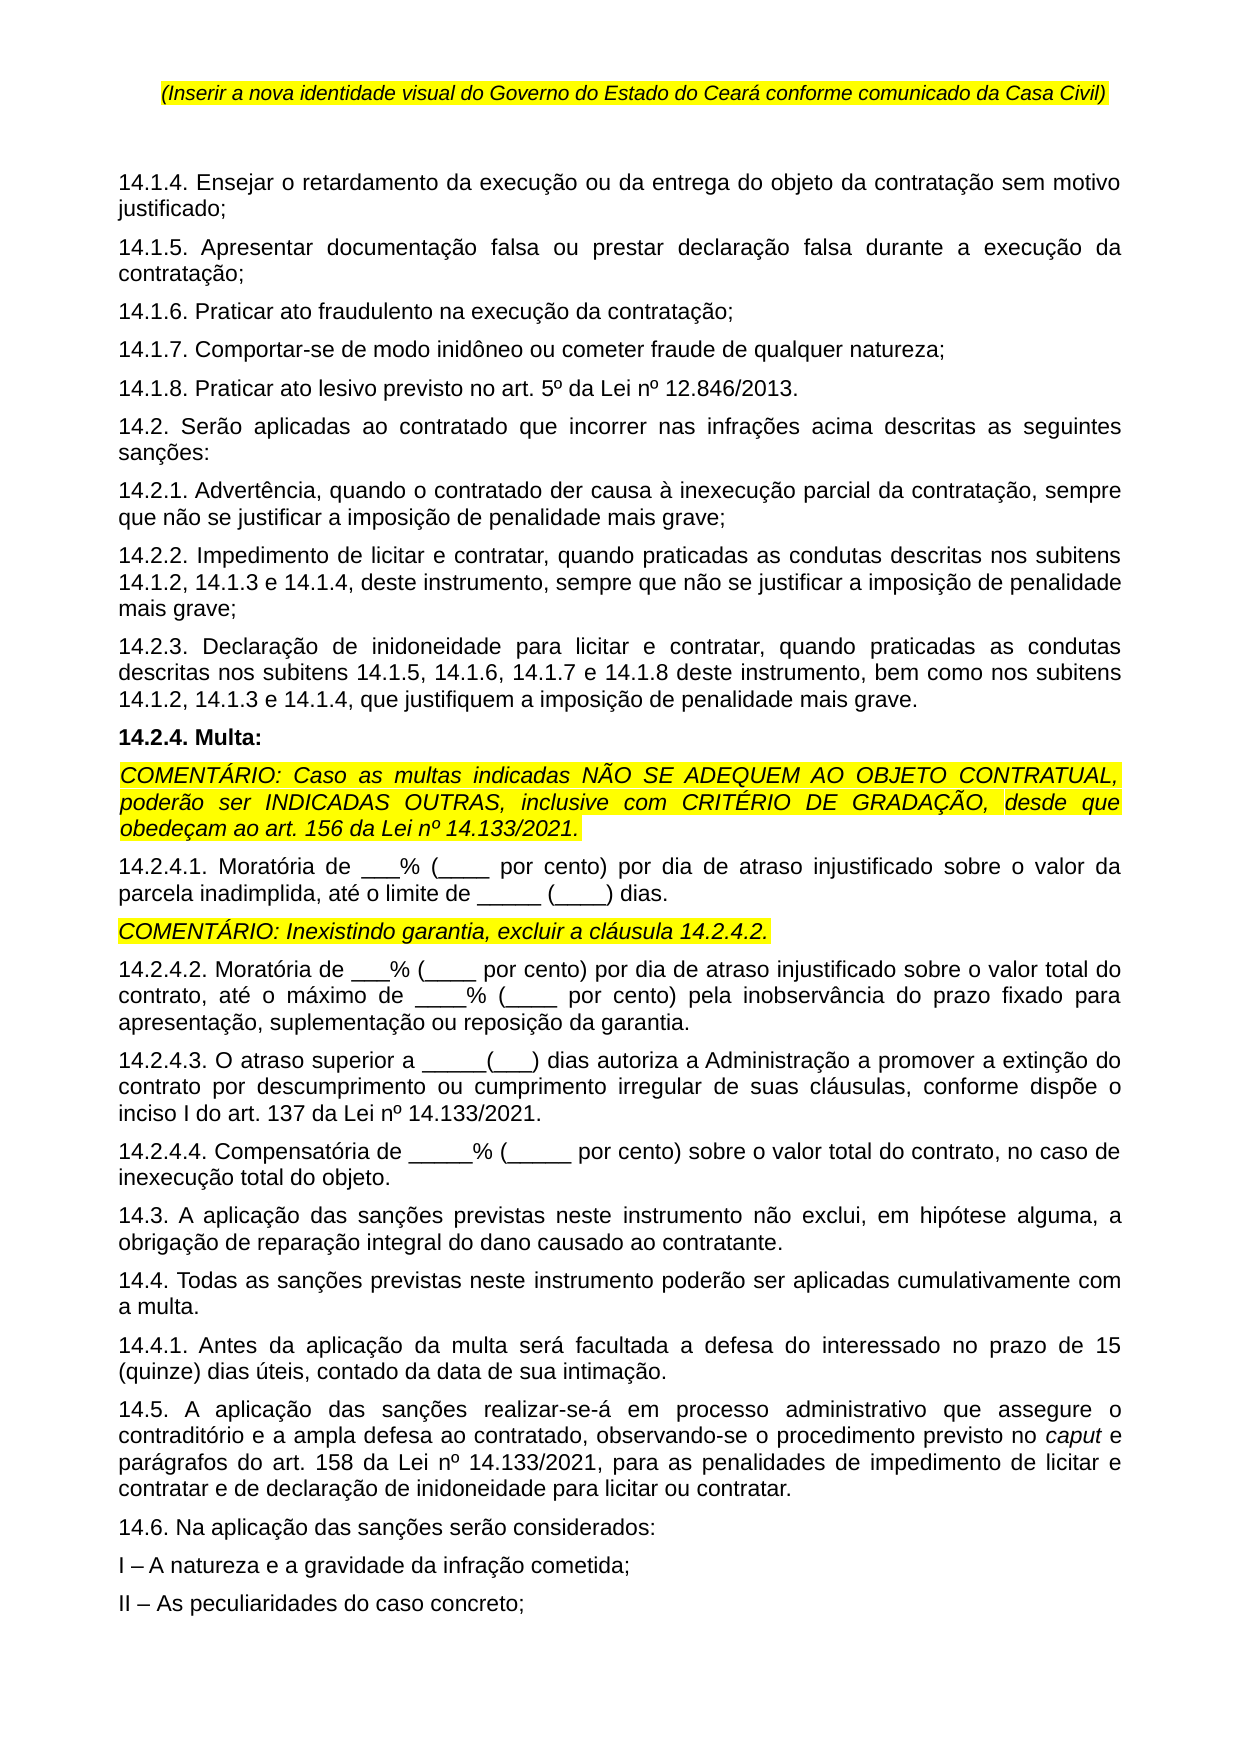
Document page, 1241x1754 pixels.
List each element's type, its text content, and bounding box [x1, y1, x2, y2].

text 14.2.4.3. O atraso superior a _____(___) dias autoriza a Administração a promover a extinção do contrato por descumprimento ou cumprimento irregular de suas cláusulas, conforme dispõe o inciso I do art. 137 da Lei nº 14.133/2021. [118, 1047, 1122, 1126]
text 14.2. Serão aplicadas ao contratado que incorrer nas infrações acima descritas as seguintes sanções: [118, 413, 1122, 466]
text 14.2.4.4. Compensatória de _____% (_____ por cento) sobre o valor total do contrato, no caso de inexecução total do objeto. [118, 1138, 1122, 1191]
text 14.2.3. Declaração de inidoneidade para licitar e contratar, quando praticadas as condutas descritas nos subitens 14.1.5, 14.1.6, 14.1.7 e 14.1.8 deste instrumento, bem como nos subitens 14.1.2, 14.1.3 e 14.1.4, que justifiquem a imposição de penalidade mais grave. [118, 633, 1122, 712]
text 14.2.4.2. Moratória de ___% (____ por cento) por dia de atraso injustificado sobre o valor total do contrato, até o máximo de ____% (____ por cento) pela inobservância do prazo fixado para apresentação, suplementação ou reposição da garantia. [118, 956, 1122, 1035]
text 14.2.1. Advertência, quando o contratado der causa à inexecução parcial da contratação, sempre que não se justificar a imposição de penalidade mais grave; [118, 477, 1122, 530]
text 14.6. Na aplicação das sanções serão considerados: [118, 1513, 1122, 1540]
text 14.4.1. Antes da aplicação da multa será facultada a defesa do interessado no prazo de 15 (quinze) dias úteis, contado da data de sua intimação. [118, 1332, 1122, 1384]
text 14.5. A aplicação das sanções realizar-se-á em processo administrativo que assegure o contraditório e a ampla defesa ao contratado, observando-se o procedimento previsto no caput e parágrafos do art. 158 da Lei nº 14.133/2021, para as penalidades de impedimento de licitar e contratar e de declaração de inidoneidade para licitar ou contratar. [118, 1396, 1122, 1502]
text 14.3. A aplicação das sanções previstas neste instrumento não exclui, em hipótese alguma, a obrigação de reparação integral do dano causado ao contratante. [118, 1202, 1122, 1255]
text 14.1.4. Ensejar o retardamento da execução ou da entrega do objeto da contratação sem motivo justificado; [118, 169, 1122, 222]
text I – A natureza e a gravidade da infração cometida; [118, 1552, 1122, 1578]
text 14.2.4.1. Moratória de ___% (____ por cento) por dia de atraso injustificado sobre o valor da parcela inadimplida, até o limite de _____ (____) dias. [118, 853, 1122, 906]
text 14.2.4. Multa: [118, 724, 1122, 750]
text COMENTÁRIO: Inexistindo garantia, excluir a cláusula 14.2.4.2. [118, 918, 1122, 944]
text 14.1.8. Praticar ato lesivo previsto no art. 5º da Lei nº 12.846/2013. [118, 375, 1122, 401]
text 14.1.6. Praticar ato fraudulento na execução da contratação; [118, 298, 1122, 324]
text COMENTÁRIO: Caso as multas indicadas NÃO SE ADEQUEM AO OBJETO CONTRATUAL, poderão ser INDICADAS OUTRAS, inclusive com CRITÉRIO DE GRADAÇÃO, desde que obedeçam ao art. 156 da Lei nº 14.133/2021. [120, 762, 1122, 841]
text 14.1.5. Apresentar documentação falsa ou prestar declaração falsa durante a execução da contratação; [118, 234, 1122, 286]
text 14.2.2. Impedimento de licitar e contratar, quando praticadas as condutas descritas nos subitens 14.1.2, 14.1.3 e 14.1.4, deste instrumento, sempre que não se justificar a imposição de penalidade mais grave; [118, 542, 1122, 621]
text 14.1.7. Comportar-se de modo inidôneo ou cometer fraude de qualquer natureza; [118, 336, 1122, 363]
text II – As peculiaridades do caso concreto; [118, 1590, 1122, 1616]
text 14.4. Todas as sanções previstas neste instrumento poderão ser aplicadas cumulativamente com a multa. [118, 1267, 1122, 1320]
